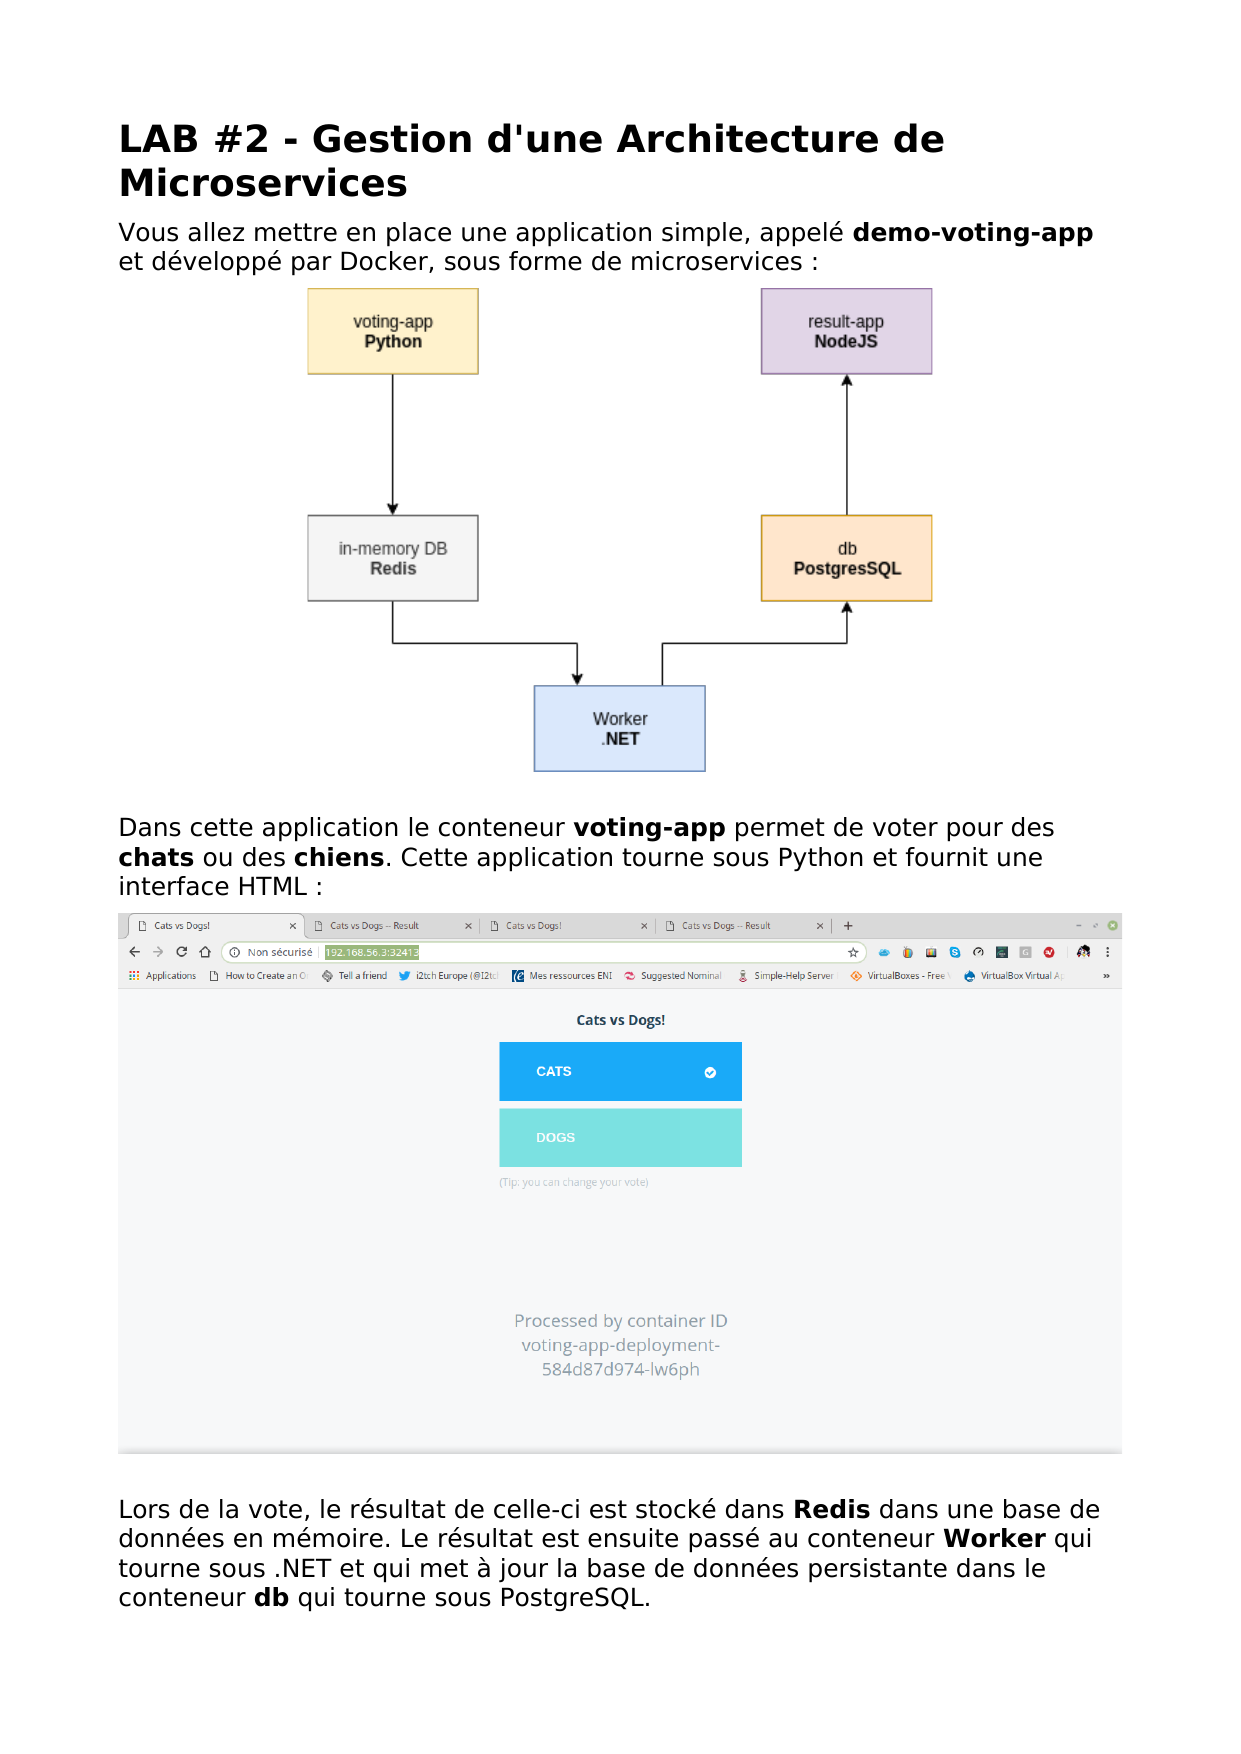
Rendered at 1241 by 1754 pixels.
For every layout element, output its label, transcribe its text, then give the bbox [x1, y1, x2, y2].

text Vous allez mettre en place une application simple, appelé demo-voting-app et développé par Docker, sous forme de microservices : [118, 218, 1122, 276]
text Dans cette application le conteneur voting-app permet de voter pour des chats ou des chiens. Cette application tourne sous Python et fournit une interface HTML : [118, 814, 1122, 901]
subtitle LAB #2 - Gestion d'une Architecture de Microservices [118, 118, 1122, 205]
text Lors de la vote, le résultat de celle-ci est stocké dans Redis dans une base de données en mémoire. Le résultat est ensuite passé au conteneur Worker qui tourne sous .NET et qui met à jour la base de données persistante dans le conteneur db qui tourne sous PostgreSQL. [118, 1496, 1122, 1612]
picture [307, 288, 933, 772]
picture [118, 913, 1123, 1454]
